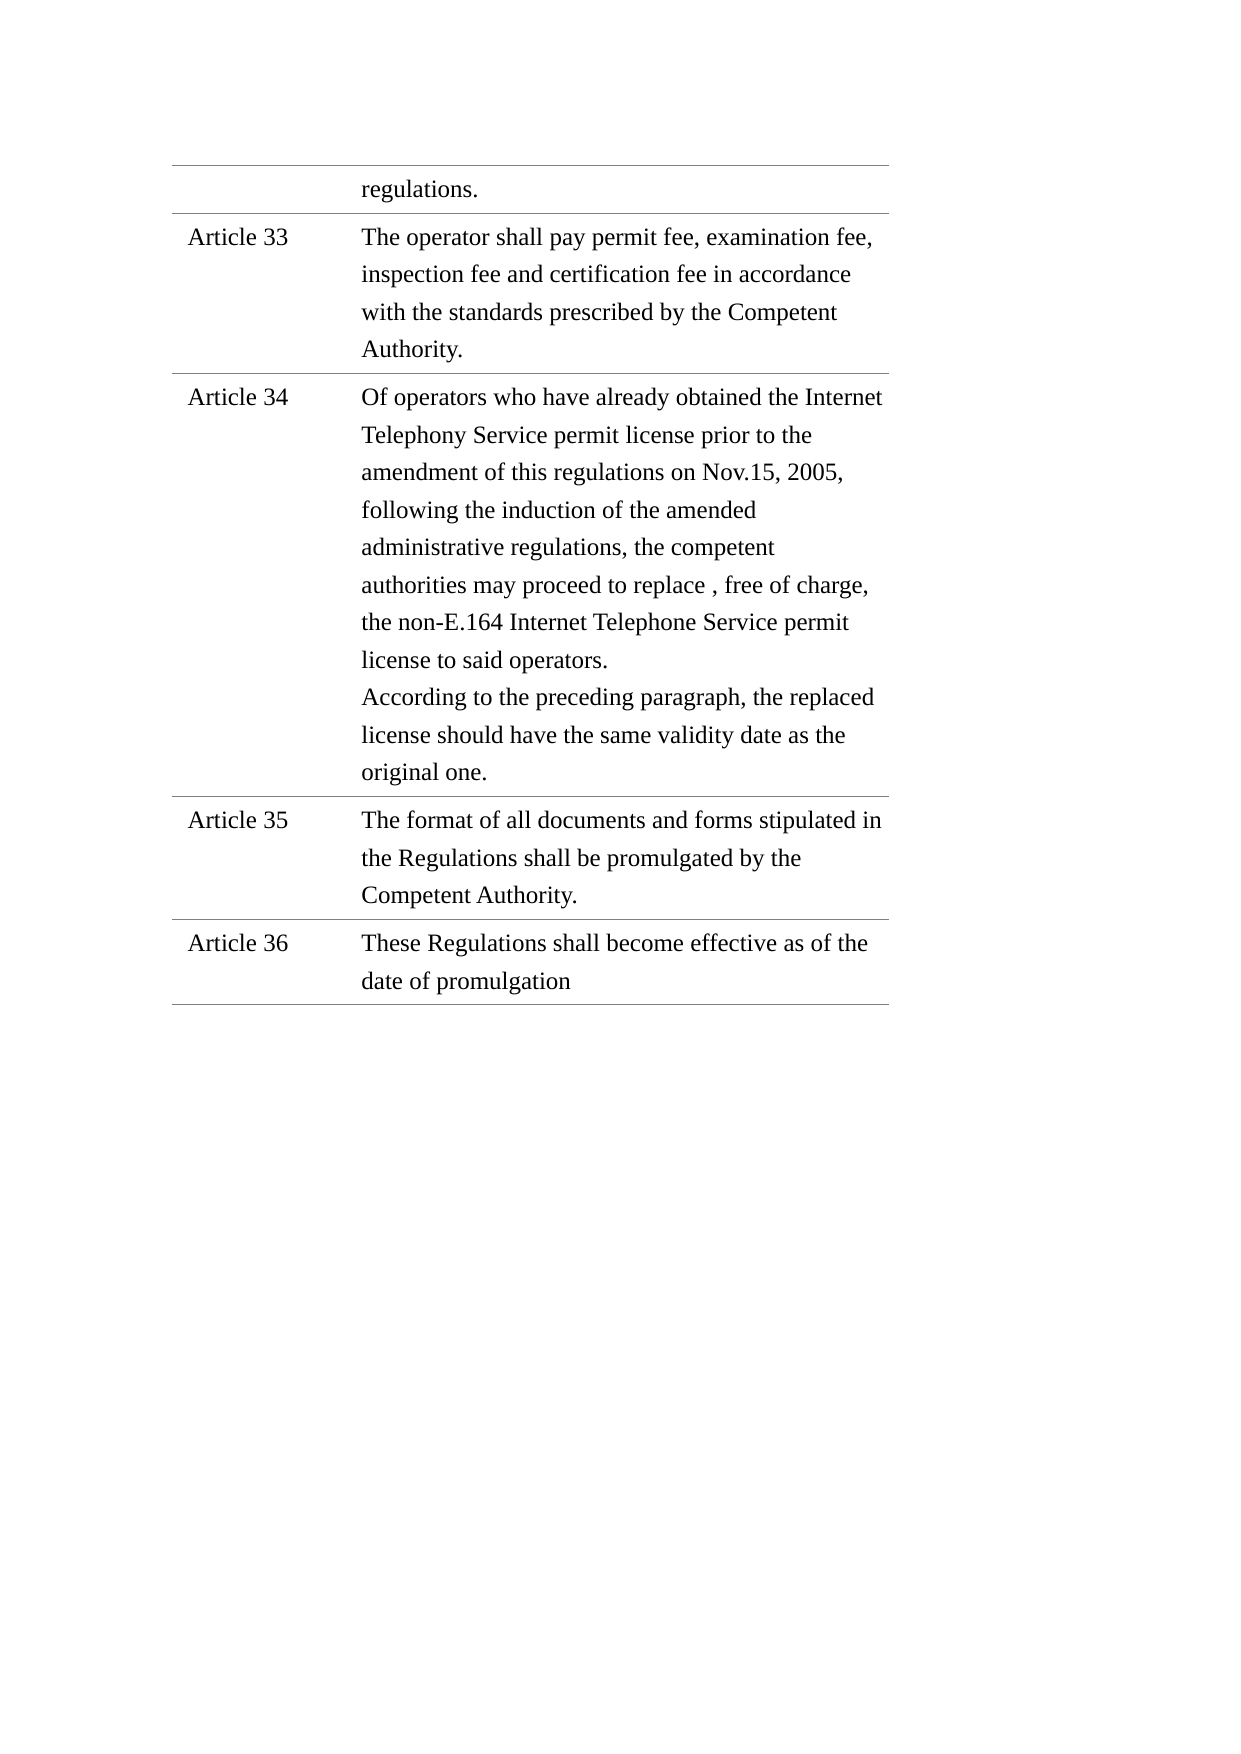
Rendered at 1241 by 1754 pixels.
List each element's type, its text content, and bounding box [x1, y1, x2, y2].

table_cell [325, 920, 357, 1004]
table_cell Of operators who have already obtained the Internet Telephony Service permit license prior to the amendment of this regulations on Nov.15, 2005, following the induction of the amended administrative regulations, the competent authorities may proceed to replace , free of charge, the non-E.164 Internet Telephone Service permit license to said operators. According to the preceding paragraph, the replaced license should have the same validity date as the original one. [357, 374, 889, 796]
table_cell [325, 797, 357, 919]
table_cell [172, 166, 325, 212]
table_cell [889, 165, 914, 212]
table_cell regulations. [357, 166, 889, 212]
table_cell Article 33 [172, 214, 325, 373]
table_cell [325, 214, 357, 373]
table_cell [325, 166, 357, 212]
table_cell [889, 213, 914, 373]
table_cell [889, 919, 914, 1004]
table_cell The operator shall pay permit fee, examination fee, inspection fee and certification fee in accordance with the standards prescribed by the Competent Authority. [357, 214, 889, 373]
table_cell Article 35 [172, 797, 325, 919]
table_cell [889, 373, 914, 796]
table_cell [325, 374, 357, 796]
table_cell [889, 796, 914, 919]
table_cell Article 34 [172, 374, 325, 796]
table_cell These Regulations shall become effective as of the date of promulgation [357, 920, 889, 1004]
table_cell The format of all documents and forms stipulated in the Regulations shall be promulgated by the Competent Authority. [357, 797, 889, 919]
table_cell Article 36 [172, 920, 325, 1004]
